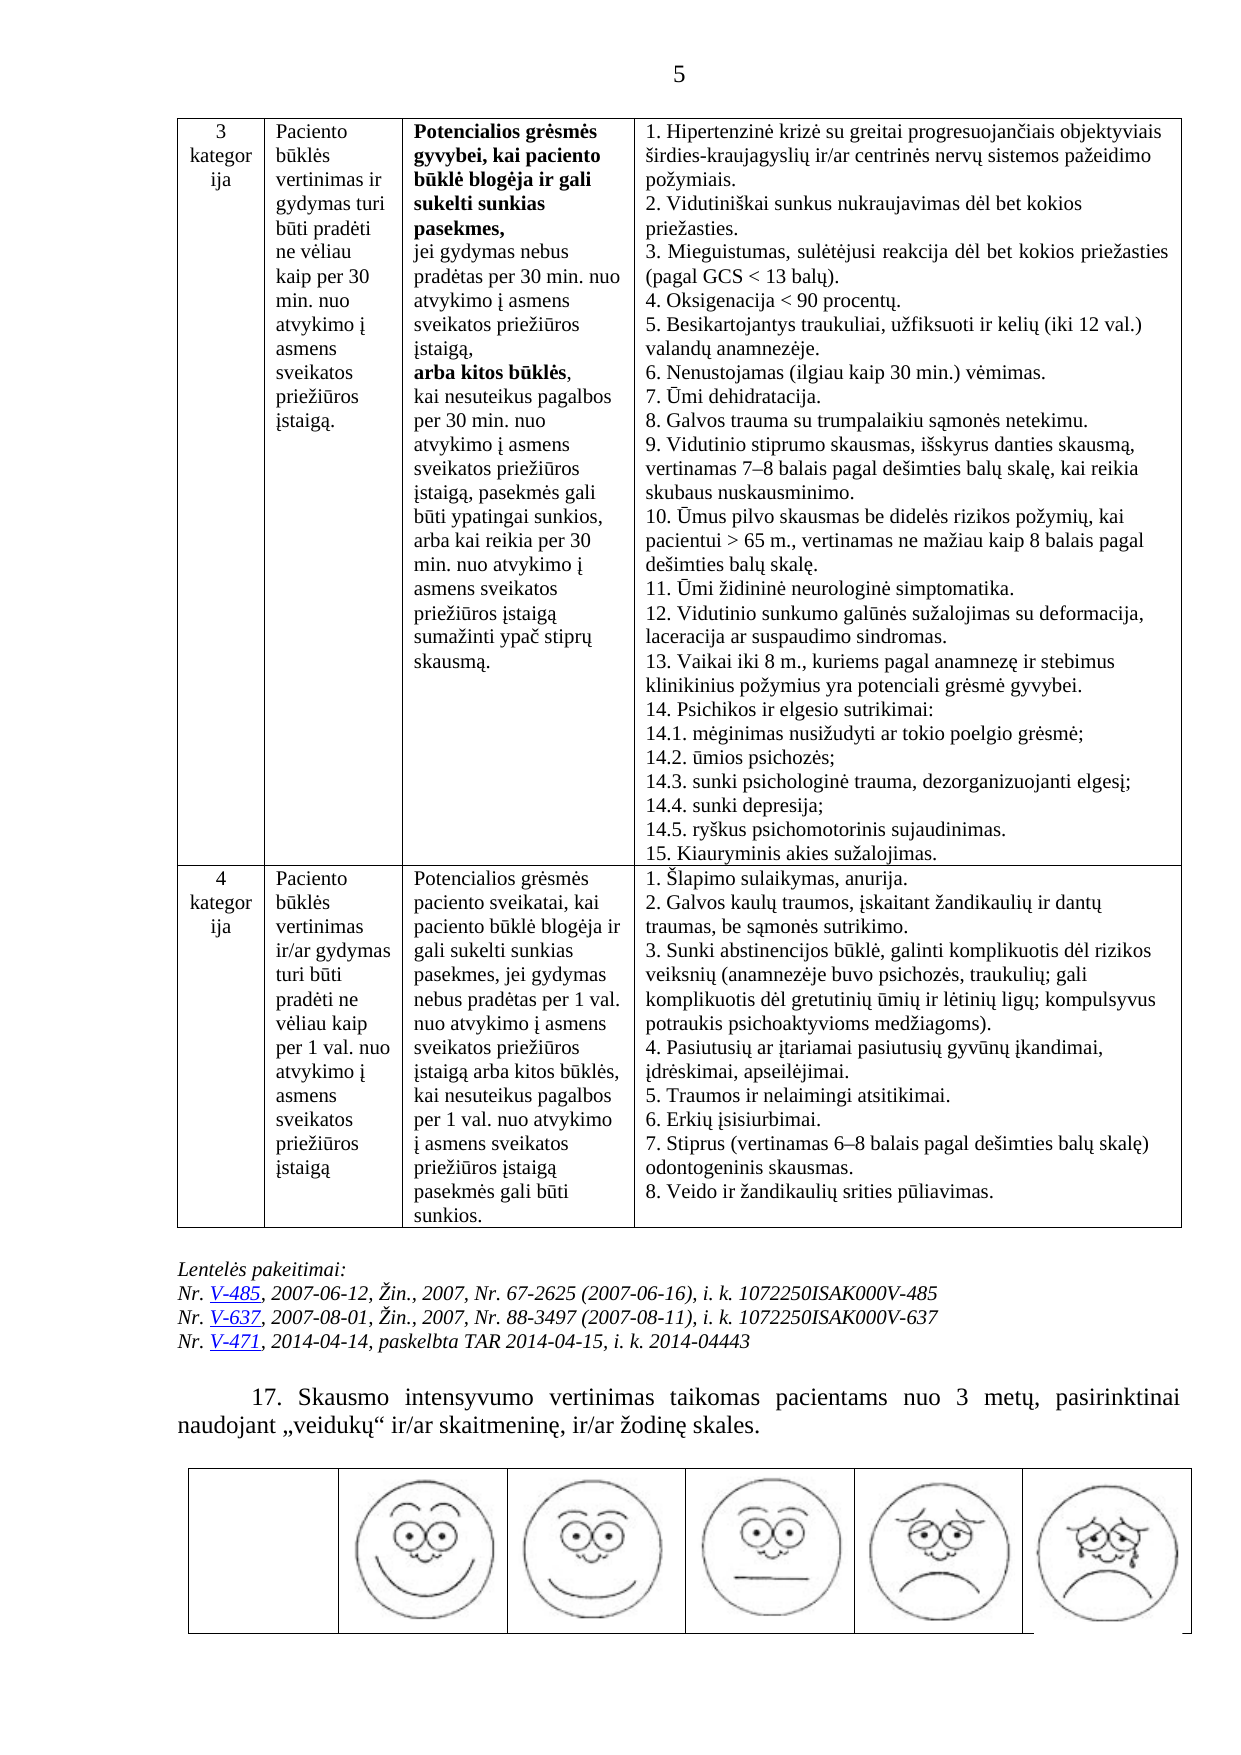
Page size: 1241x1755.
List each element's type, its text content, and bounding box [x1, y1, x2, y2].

table_cell Paciento būklės vertinimas ir gydymas turi būti pradėti ne vėliau kaip per 30 min. nuo atvykimo į asmens sveikatos priežiūros įstaigą. [265, 119, 402, 865]
text Lentelės pakeitimai: [177, 1257, 1181, 1281]
table_cell 4 kategorija [178, 866, 264, 1227]
table_header [855, 1469, 1022, 1633]
table_header [1183, 1469, 1191, 1633]
table_cell Potencialios grėsmės paciento sveikatai, kai paciento būklė blogėja ir gali sukelti sunkias pasekmes, jei gydymas nebus pradėtas per 1 val. nuo atvykimo į asmens sveikatos priežiūros įstaigą arba kitos būklės, kai nesuteikus pagalbos per 1 val. nuo atvykimo į asmens sveikatos priežiūros įstaigą pasekmės gali būti sunkios. [403, 866, 634, 1227]
table_cell 1. Hipertenzinė krizė su greitai progresuojančiais objektyviais širdies-kraujagyslių ir/ar centrinės nervų sistemos pažeidimo požymiais. 2. Vidutiniškai sunkus nukraujavimas dėl bet kokios priežasties. 3. Mieguistumas, sulėtėjusi reakcija dėl bet kokios priežasties (pagal GCS < 13 balų). 4. Oksigenacija < 90 procentų. 5. Besikartojantys traukuliai, užfiksuoti ir kelių (iki 12 val.) valandų anamnezėje. 6. Nenustojamas (ilgiau kaip 30 min.) vėmimas. 7. Ūmi dehidratacija. 8. Galvos trauma su trumpalaikiu sąmonės netekimu. 9. Vidutinio stiprumo skausmas, išskyrus danties skausmą, vertinamas 7–8 balais pagal dešimties balų skalę, kai reikia skubaus nuskausminimo. 10. Ūmus pilvo skausmas be didelės rizikos požymių, kai pacientui > 65 m., vertinamas ne mažiau kaip 8 balais pagal dešimties balų skalę. 11. Ūmi židininė neurologinė simptomatika. 12. Vidutinio sunkumo galūnės sužalojimas su deformacija, laceracija ar suspaudimo sindromas. 13. Vaikai iki 8 m., kuriems pagal anamnezę ir stebimus klinikinius požymius yra potenciali grėsmė gyvybei. 14. Psichikos ir elgesio sutrikimai: 14.1. mėginimas nusižudyti ar tokio poelgio grėsmė; 14.2. ūmios psichozės; 14.3. sunki psichologinė trauma, dezorganizuojanti elgesį; 14.4. sunki depresija; 14.5. ryškus psichomotorinis sujaudinimas. 15. Kiauryminis akies sužalojimas. [635, 119, 1181, 865]
table_cell Potencialios grėsmės gyvybei, kai paciento būklė blogėja ir gali sukelti sunkias pasekmes, jei gydymas nebus pradėtas per 30 min. nuo atvykimo į asmens sveikatos priežiūros įstaigą, arba kitos būklės, kai nesuteikus pagalbos per 30 min. nuo atvykimo į asmens sveikatos priežiūros įstaigą, pasekmės gali būti ypatingai sunkios, arba kai reikia per 30 min. nuo atvykimo į asmens sveikatos priežiūros įstaigą sumažinti ypač stiprų skausmą. [403, 119, 634, 865]
table_header [686, 1469, 854, 1633]
table_header [339, 1469, 507, 1633]
table_header [1023, 1469, 1034, 1633]
text Nr. V-485, 2007-06-12, Žin., 2007, Nr. 67-2625 (2007-06-16), i. k. 1072250ISAK000V-485 [177, 1281, 1181, 1305]
text Nr. V-471, 2014-04-14, paskelbta TAR 2014-04-15, i. k. 2014-04443 [177, 1329, 1181, 1353]
table_cell Paciento būklės vertinimas ir/ar gydymas turi būti pradėti ne vėliau kaip per 1 val. nuo atvykimo į asmens sveikatos priežiūros įstaigą [265, 866, 402, 1227]
text Nr. V-637, 2007-08-01, Žin., 2007, Nr. 88-3497 (2007-08-11), i. k. 1072250ISAK000V-637 [177, 1305, 1181, 1329]
table_header [189, 1469, 338, 1633]
table_cell 1. Šlapimo sulaikymas, anurija. 2. Galvos kaulų traumos, įskaitant žandikaulių ir dantų traumas, be sąmonės sutrikimo. 3. Sunki abstinencijos būklė, galinti komplikuotis dėl rizikos veiksnių (anamnezėje buvo psichozės, traukulių; gali komplikuotis dėl gretutinių ūmių ir lėtinių ligų; kompulsyvus potraukis psichoaktyvioms medžiagoms). 4. Pasiutusių ar įtariamai pasiutusių gyvūnų įkandimai, įdrėskimai, apseilėjimai. 5. Traumos ir nelaimingi atsitikimai. 6. Erkių įsisiurbimai. 7. Stiprus (vertinamas 6–8 balais pagal dešimties balų skalę) odontogeninis skausmas. 8. Veido ir žandikaulių srities pūliavimas. [635, 866, 1181, 1227]
table_cell 3 kategorija [178, 119, 264, 865]
table_header [508, 1469, 685, 1633]
text 17. Skausmo intensyvumo vertinimas taikomas pacientams nuo 3 metų, pasirinktinai naudojant „veidukų“ ir/ar skaitmeninę, ir/ar žodinę skales. [177, 1382, 1181, 1439]
